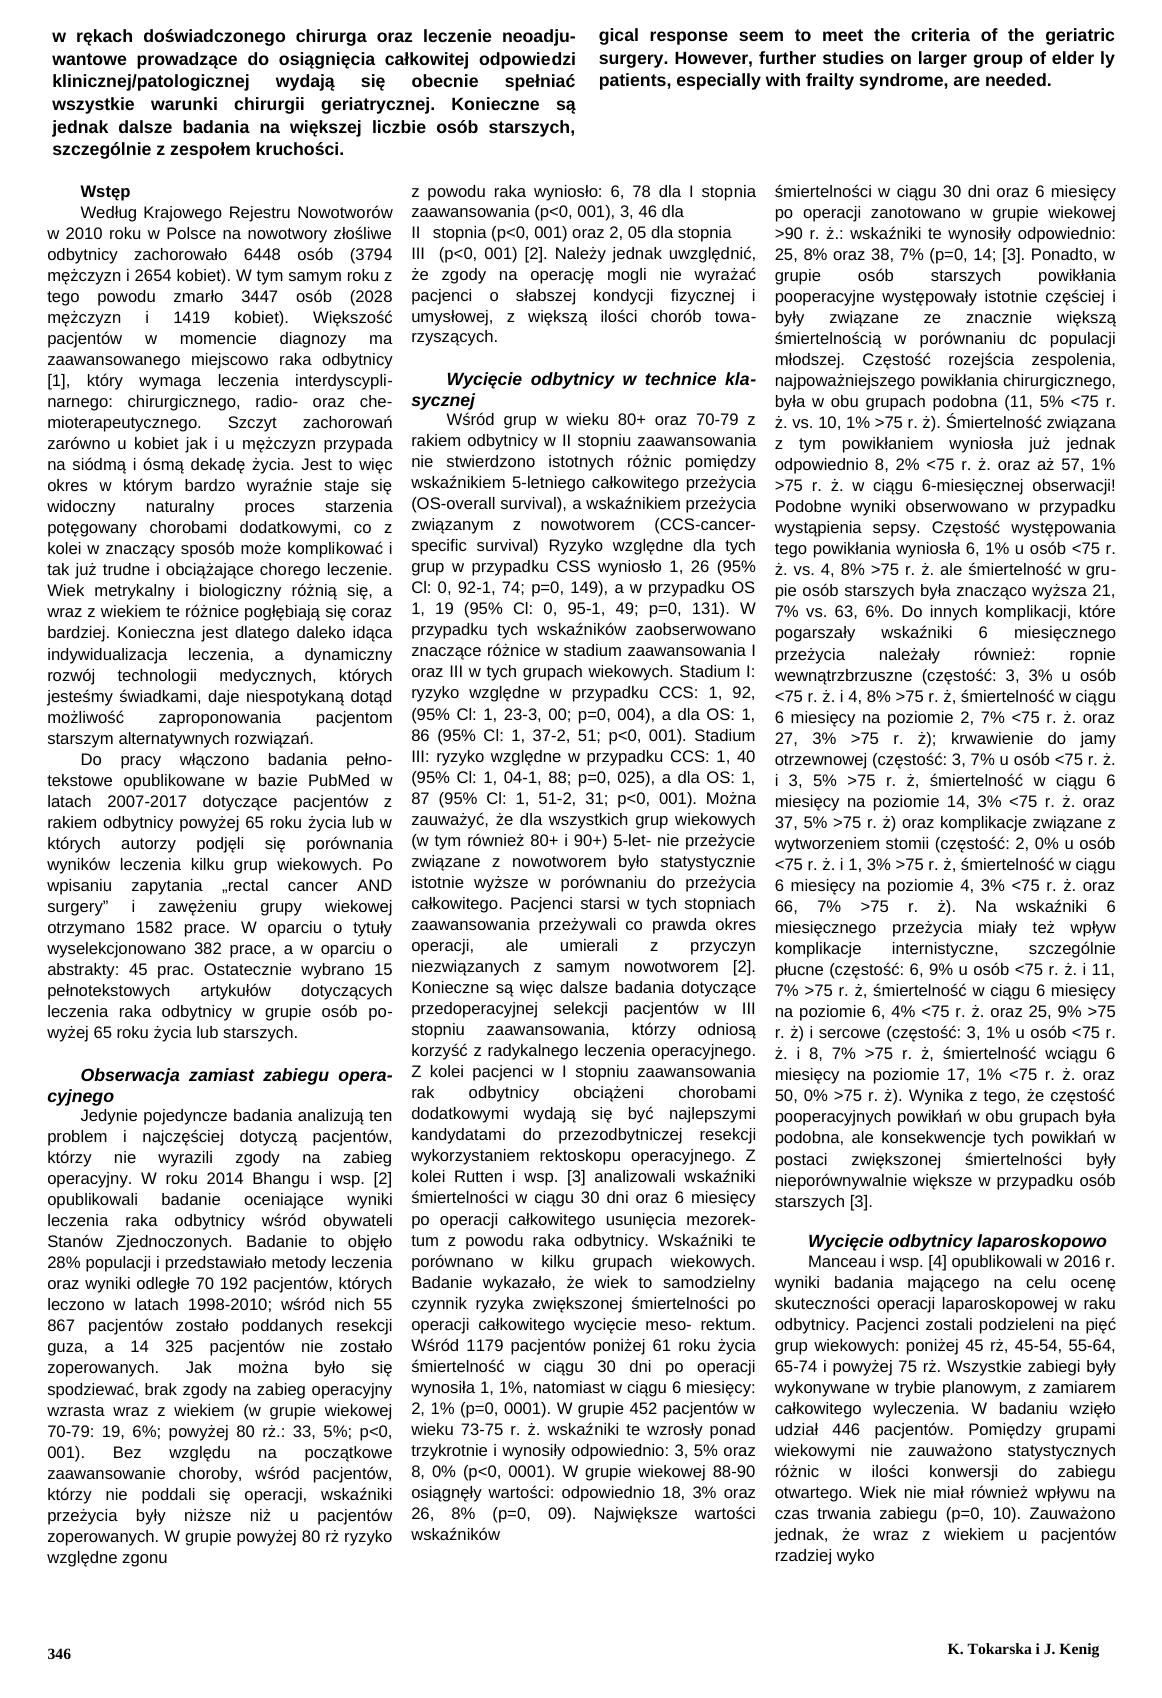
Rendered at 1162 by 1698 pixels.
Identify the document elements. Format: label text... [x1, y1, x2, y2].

text Wśród grup w wieku 80+ oraz 70-79 z rakiem odbytnicy w II stopniu zaawan­sowania nie stwierdzono istotnych różnic pomiędzy wskaźnikiem 5-letniego całko­witego przeżycia (OS-overall survival), a wskaźnikiem przeżycia związanym z no­wotworem (CCS-cancer-specific survival) Ryzyko względne dla tych grup w przypad­ku CSS wyniosło 1, 26 (95% Cl: 0, 92-1, 74; p=0, 149), a w przypadku OS 1, 19 (95% Cl: 0, 95-1, 49; p=0, 131). W przypadku tych wskaźników zaobserwowano znaczące różnice w stadium zaawansowania I oraz III w tych grupach wiekowych. Stadium I: ryzyko względne w przypadku CCS: 1, 92, (95% Cl: 1, 23-3, 00; p=0, 004), a dla OS: 1, 86 (95% Cl: 1, 37-2, 51; p<0, 001). Stadium III: ryzyko względne w przypadku CCS: 1, 40 (95% Cl: 1, 04-1, 88; p=0, 025), a dla OS: 1, 87 (95% Cl: 1, 51-2, 31; p<0, 001). Można zauważyć, że dla wszystkich grup wiekowych (w tym również 80+ i 90+) 5-let- nie przeżycie związane z nowotworem było statystycznie istotnie wyższe w porównaniu do przeżycia całkowitego. Pacjenci starsi w tych stopniach zaawansowania przeży­wali co prawda okres operacji, ale umierali z przyczyn niezwiązanych z samym nowo­tworem [2]. Konieczne są więc dalsze ba­dania dotyczące przedoperacyjnej selekcji pacjentów w III stopniu zaawansowania, którzy odniosą korzyść z radykalnego le­czenia operacyjnego. Z kolei pacjenci w I stopniu zaawansowania rak odbytnicy obciążeni chorobami dodatkowymi wy­dają się być najlepszymi kandydatami do przezodbytniczej resekcji wykorzystaniem rektoskopu operacyjnego. Z kolei Rutten i wsp. [3] analizowali wskaźniki śmiertel­ności w ciągu 30 dni oraz 6 miesięcy po operacji całkowitego usunięcia mezorek- tum z powodu raka odbytnicy. Wskaźniki te porównano w kilku grupach wiekowych. Badanie wykazało, że wiek to samodzielny czynnik ryzyka zwiększonej śmiertelności po operacji całkowitego wycięcie meso- rektum. Wśród 1179 pacjentów poniżej 61 roku życia śmiertelność w ciągu 30 dni po operacji wynosiła 1, 1%, natomiast w ciągu 6 miesięcy: 2, 1% (p=0, 0001). W grupie 452 pacjentów w wieku 73-75 r. ż. wskaź­niki te wzrosły ponad trzykrotnie i wynosiły odpowiednio: 3, 5% oraz 8, 0% (p<0, 0001). W grupie wiekowej 88-90 osiągnęły war­tości: odpowiednio 18, 3% oraz 26, 8% (p=0, 09). Największe wartości wskaźników [411, 410, 756, 1544]
list stopnia (p<0, 001) oraz 2, 05 dla stopnia [411, 223, 756, 242]
text K. Tokarska i J. Kenig [947, 1639, 1113, 1657]
text Wstęp [47, 181, 392, 201]
text 346 [47, 1645, 78, 1663]
text gical response seem to meet the criteria of the geriatric surgery. However, further studies on larger group of elder ly patients, especially with frailty syndrome, are needed. [598, 25, 1116, 91]
subtitle Wycięcie odbytnicy w technice kla­sycznej [411, 369, 756, 410]
text Jedynie pojedyncze badania analizują ten problem i najczęściej dotyczą pacjen­tów, którzy nie wyrazili zgody na zabieg operacyjny. W roku 2014 Bhangu i wsp. [2] opublikowali badanie oceniające wy­niki leczenia raka odbytnicy wśród oby­wateli Stanów Zjednoczonych. Badanie to objęło 28% populacji i przedstawiało metody leczenia oraz wyniki odległe 70 192 pacjentów, których leczono w latach 1998-2010; wśród nich 55 867 pacjentów zostało poddanych resekcji guza, a 14 325 pacjentów nie zostało zoperowanych. Jak można było się spodziewać, brak zgody na zabieg operacyjny wzrasta wraz z wiekiem (w grupie wiekowej 70-79: 19, 6%; powy­żej 80 rż.: 33, 5%; p<0, 001). Bez względu na początkowe zaawansowanie choroby, wśród pacjentów, którzy nie poddali się operacji, wskaźniki przeżycia były niższe niż u pacjentów zoperowanych. W gru­pie powyżej 80 rż ryzyko względne zgonu [47, 1106, 392, 1567]
subtitle Obserwacja zamiast zabiegu opera­cyjnego [47, 1065, 392, 1106]
subtitle Wycięcie odbytnicy laparoskopowo [774, 1231, 1116, 1252]
list (p<0, 001) [2]. Należy jednak uwzględ­nić, że zgody na operację mogli nie wyra­żać pacjenci o słabszej kondycji fizycznej i umysłowej, z większą ilości chorób towa­rzyszących. [411, 244, 756, 346]
text Według Krajowego Rejestru Nowotwo­rów w 2010 roku w Polsce na nowotwory złośliwe odbytnicy zachorowało 6448 osób (3794 mężczyzn i 2654 kobiet). W tym samym roku z tego powodu zmarło 3447 osób (2028 mężczyzn i 1419 kobiet). Więk­szość pacjentów w momencie diagnozy ma zaawansowanego miejscowo raka odbytni­cy [1], który wymaga leczenia interdyscypli­narnego: chirurgicznego, radio- oraz che- mioterapeutycznego. Szczyt zachorowań zarówno u kobiet jak i u mężczyzn przypa­da na siódmą i ósmą dekadę życia. Jest to więc okres w którym bardzo wyraźnie staje się widoczny naturalny proces starzenia potęgowany chorobami dodatkowymi, co z kolei w znaczący sposób może kompli­kować i tak już trudne i obciążające cho­rego leczenie. Wiek metrykalny i biologicz­ny różnią się, a wraz z wiekiem te różnice pogłębiają się coraz bardziej. Konieczna jest dlatego daleko idąca indywidualizacja leczenia, a dynamiczny rozwój technologii medycznych, których jesteśmy świadkami, daje niespotykaną dotąd możliwość zapro­ponowania pacjentom starszym alterna­tywnych rozwiązań. [47, 202, 392, 748]
text z powodu raka wyniosło: 6, 78 dla I stop­nia zaawansowania (p<0, 001), 3, 46 dla [411, 181, 756, 221]
text w rękach doświadczonego chirurga oraz leczenie neoadju- wantowe prowadzące do osiągnięcia całkowitej odpowie­dzi klinicznej/patologicznej wydają się obecnie spełniać wszystkie warunki chirurgii geriatrycznej. Konieczne są jednak dalsze badania na większej liczbie osób starszych, szczególnie z zespołem kruchości. [52, 26, 576, 159]
text Manceau i wsp. [4] opublikowali w 2016 r. wyniki badania mającego na celu oce­nę skuteczności operacji laparoskopowej w raku odbytnicy. Pacjenci zostali podzie­leni na pięć grup wiekowych: poniżej 45 rż, 45-54, 55-64, 65-74 i powyżej 75 rż. Wszystkie zabiegi były wykonywane w try­bie planowym, z zamiarem całkowitego wyleczenia. W badaniu wzięło udział 446 pacjentów. Pomiędzy grupami wiekowymi nie zauważono statystycznych różnic w ilo­ści konwersji do zabiegu otwartego. Wiek nie miał również wpływu na czas trwania zabiegu (p=0, 10). Zauważono jednak, że wraz z wiekiem u pacjentów rzadziej wyko­ [774, 1252, 1116, 1565]
text Do pracy włączono badania pełno- tekstowe opublikowane w bazie PubMed w latach 2007-2017 dotyczące pacjentów z rakiem odbytnicy powyżej 65 roku życia lub w których autorzy podjęli się porów­nania wyników leczenia kilku grup wieko­wych. Po wpisaniu zapytania „rectal cancer AND surgery” i zawężeniu grupy wiekowej otrzymano 1582 prace. W oparciu o tytuły wyselekcjonowano 382 prace, a w oparciu o abstrakty: 45 prac. Ostatecznie wybrano 15 pełnotekstowych artykułów dotyczących leczenia raka odbytnicy w grupie osób po­wyżej 65 roku życia lub starszych. [47, 749, 392, 1042]
text śmiertelności w ciągu 30 dni oraz 6 mie­sięcy po operacji zanotowano w grupie wiekowej >90 r. ż.: wskaźniki te wynosiły odpowiednio: 25, 8% oraz 38, 7% (p=0, 14; [3]. Ponadto, w grupie osób starszych po­wikłania pooperacyjne występowały istot­nie częściej i były związane ze znacznie większą śmiertelnością w porównaniu dc populacji młodszej. Częstość rozejścia ze­spolenia, najpoważniejszego powikłania chirurgicznego, była w obu grupach po­dobna (11, 5% <75 r. ż. vs. 10, 1% >75 r. ż). Śmiertelność związana z tym powikłaniem wyniosła już jednak odpowiednio 8, 2% <75 r. ż. oraz aż 57, 1% >75 r. ż. w ciągu 6-miesięcznej obserwacji! Podobne wyni­ki obserwowano w przypadku wystąpie­nia sepsy. Częstość występowania tego powikłania wyniosła 6, 1% u osób <75 r. ż. vs. 4, 8% >75 r. ż. ale śmiertelność w gru­pie osób starszych była znacząco wyższa 21, 7% vs. 63, 6%. Do innych komplikacji, które pogarszały wskaźniki 6 miesięcz­nego przeżycia należały również: ropnie wewnątrzbrzuszne (częstość: 3, 3% u osób <75 r. ż. i 4, 8% >75 r. ż, śmiertelność w cią­gu 6 miesięcy na poziomie 2, 7% <75 r. ż. oraz 27, 3% >75 r. ż); krwawienie do jamy otrzewnowej (częstość: 3, 7% u osób <75 r. ż. i 3, 5% >75 r. ż, śmiertelność w ciągu 6 miesięcy na poziomie 14, 3% <75 r. ż. oraz 37, 5% >75 r. ż) oraz komplikacje związane z wytworzeniem stomii (częstość: 2, 0% u osób <75 r. ż. i 1, 3% >75 r. ż, śmiertelność w ciągu 6 miesięcy na poziomie 4, 3% <75 r. ż. oraz 66, 7% >75 r. ż). Na wskaźniki 6 miesięcznego przeżycia miały też wpływ komplikacje internistyczne, szczególnie płucne (częstość: 6, 9% u osób <75 r. ż. i 11, 7% >75 r. ż, śmiertelność w ciągu 6 miesięcy na poziomie 6, 4% <75 r. ż. oraz 25, 9% >75 r. ż) i sercowe (częstość: 3, 1% u osób <75 r. ż. i 8, 7% >75 r. ż, śmiertelność wciągu 6 miesięcy na poziomie 17, 1% <75 r. ż. oraz 50, 0% >75 r. ż). Wynika z tego, że częstość pooperacyjnych powikłań w obu grupach była podobna, ale konsekwencje tych powikłań w postaci zwiększonej śmier­telności były nieporównywalnie większe w przypadku osób starszych [3]. [774, 181, 1116, 1211]
